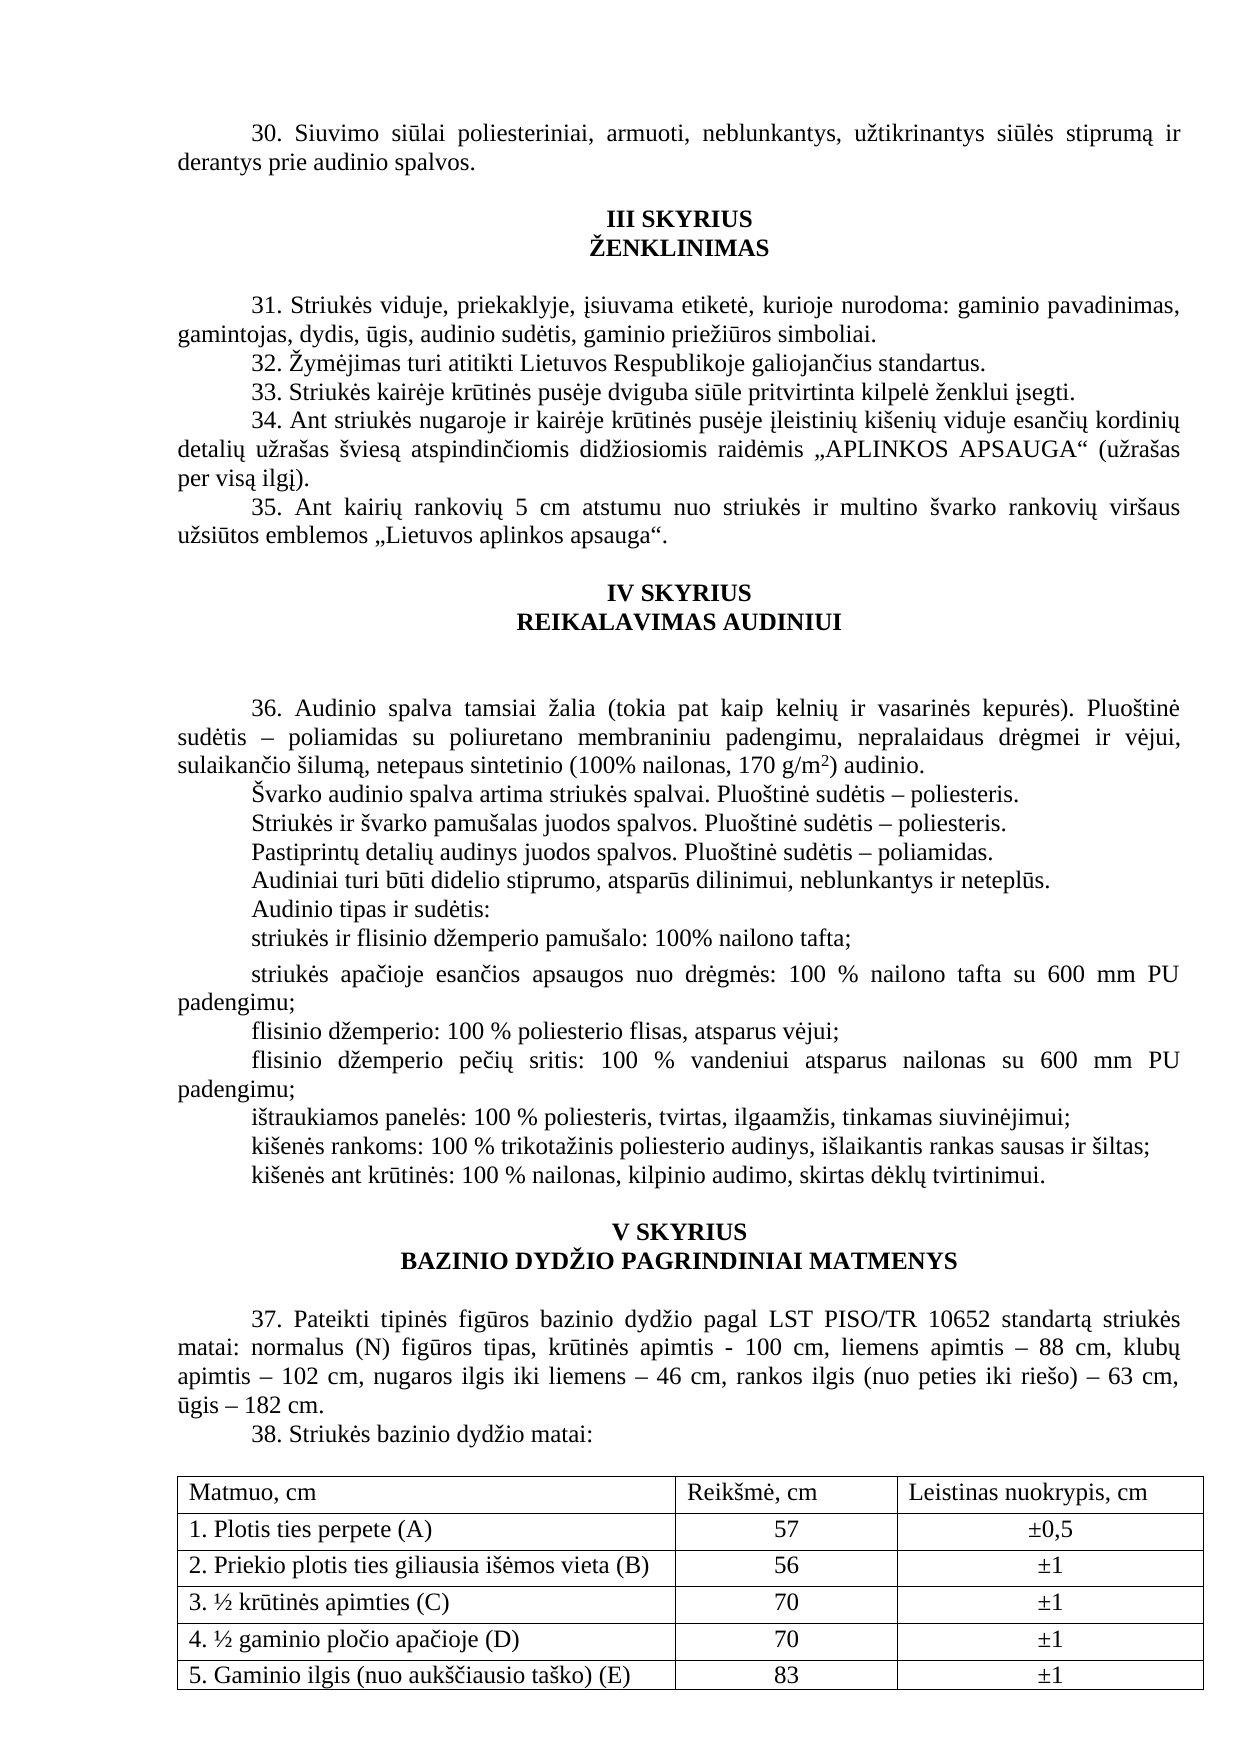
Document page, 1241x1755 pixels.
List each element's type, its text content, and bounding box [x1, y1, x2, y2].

text V SKYRIUS [177, 1217, 1181, 1246]
text striukės ir flisinio džemperio pamušalo: 100% nailono tafta; [177, 923, 1181, 952]
text kišenės rankoms: 100 % trikotažinis poliesterio audinys, išlaikantis rankas sausas ir šiltas; [177, 1131, 1181, 1160]
text Pastiprintų detalių audinys juodos spalvos. Pluoštinė sudėtis – poliamidas. [177, 837, 1181, 866]
text 35. Ant kairių rankovių 5 cm atstumu nuo striukės ir multino švarko rankovių viršaus užsiūtos emblemos „Lietuvos aplinkos apsauga“. [177, 492, 1181, 549]
table_cell ±1 [898, 1661, 1203, 1689]
text BAZINIO DYDŽIO PAGRINDINIAI MATMENYS [177, 1246, 1181, 1275]
text kišenės ant krūtinės: 100 % nailonas, kilpinio audimo, skirtas dėklų tvirtinimui. [177, 1160, 1181, 1189]
text Striukės ir švarko pamušalas juodos spalvos. Pluoštinė sudėtis – poliesteris. [177, 808, 1181, 837]
table_cell 4. ½ gaminio pločio apačioje (D) [178, 1624, 675, 1659]
table_header Reikšmė, cm [676, 1477, 897, 1513]
table_header Leistinas nuokrypis, cm [898, 1477, 1203, 1513]
table_cell 70 [676, 1587, 897, 1623]
text 37. Pateikti tipinės figūros bazinio dydžio pagal LST PISO/TR 10652 standartą striukės matai: normalus (N) figūros tipas, krūtinės apimtis - 100 cm, liemens apimtis – 88 cm, klubų apimtis – 102 cm, nugaros ilgis iki liemens – 46 cm, rankos ilgis (nuo peties iki riešo) – 63 cm, ūgis – 182 cm. [177, 1304, 1181, 1419]
table_cell ±1 [898, 1587, 1203, 1623]
table_cell 1. Plotis ties perpete (A) [178, 1514, 675, 1549]
table_cell 2. Priekio plotis ties giliausia išėmos vieta (B) [178, 1551, 675, 1586]
text III SKYRIUS [177, 204, 1181, 233]
table_cell ±0,5 [898, 1514, 1203, 1549]
text flisinio džemperio: 100 % poliesterio flisas, atsparus vėjui; [177, 1016, 1181, 1045]
text 31. Striukės viduje, priekaklyje, įsiuvama etiketė, kurioje nurodoma: gaminio pavadinimas, gamintojas, dydis, ūgis, audinio sudėtis, gaminio priežiūros simboliai. [177, 291, 1181, 348]
table_cell ±1 [898, 1551, 1203, 1586]
text REIKALAVIMAS AUDINIUI [177, 607, 1181, 636]
text 38. Striukės bazinio dydžio matai: [177, 1419, 1181, 1447]
text striukės apačioje esančios apsaugos nuo drėgmės: 100 % nailono tafta su 600 mm PU padengimu; [177, 959, 1181, 1016]
text 32. Žymėjimas turi atitikti Lietuvos Respublikoje galiojančius standartus. [177, 348, 1181, 377]
table_cell 70 [676, 1624, 897, 1659]
text 30. Siuvimo siūlai poliesteriniai, armuoti, neblunkantys, užtikrinantys siūlės stiprumą ir derantys prie audinio spalvos. [177, 118, 1181, 176]
text 34. Ant striukės nugaroje ir kairėje krūtinės pusėje įleistinių kišenių viduje esančių kordinių detalių užrašas šviesą atspindinčiomis didžiosiomis raidėmis „APLINKOS APSAUGA“ (užrašas per visą ilgį). [177, 406, 1181, 492]
table_header Matmuo, cm [178, 1477, 675, 1513]
table_cell 57 [676, 1514, 897, 1549]
text ištraukiamos panelės: 100 % poliesteris, tvirtas, ilgaamžis, tinkamas siuvinėjimui; [177, 1102, 1181, 1131]
table_cell 56 [676, 1551, 897, 1586]
text 33. Striukės kairėje krūtinės pusėje dviguba siūle pritvirtinta kilpelė ženklui įsegti. [177, 377, 1181, 406]
text Ženklinimas [177, 233, 1181, 262]
text Švarko audinio spalva artima striukės spalvai. Pluoštinė sudėtis – poliesteris. [177, 779, 1181, 808]
table_cell 3. ½ krūtinės apimties (C) [178, 1587, 675, 1623]
text Audiniai turi būti didelio stiprumo, atsparūs dilinimui, neblunkantys ir neteplūs. [177, 866, 1181, 894]
text IV SKYRIUS [177, 578, 1181, 607]
table_cell ±1 [898, 1624, 1203, 1659]
table_cell 83 [676, 1661, 897, 1689]
text 36. Audinio spalva tamsiai žalia (tokia pat kaip kelnių ir vasarinės kepurės). Pluoštinė sudėtis – poliamidas su poliuretano membraniniu padengimu, nepralaidaus drėgmei ir vėjui, sulaikančio šilumą, netepaus sintetinio (100% nailonas, 170 g/m2) audinio. [177, 693, 1181, 779]
table_cell 5. Gaminio ilgis (nuo aukščiausio taško) (E) [178, 1661, 675, 1689]
text flisinio džemperio pečių sritis: 100 % vandeniui atsparus nailonas su 600 mm PU padengimu; [177, 1045, 1181, 1102]
text Audinio tipas ir sudėtis: [177, 894, 1181, 923]
